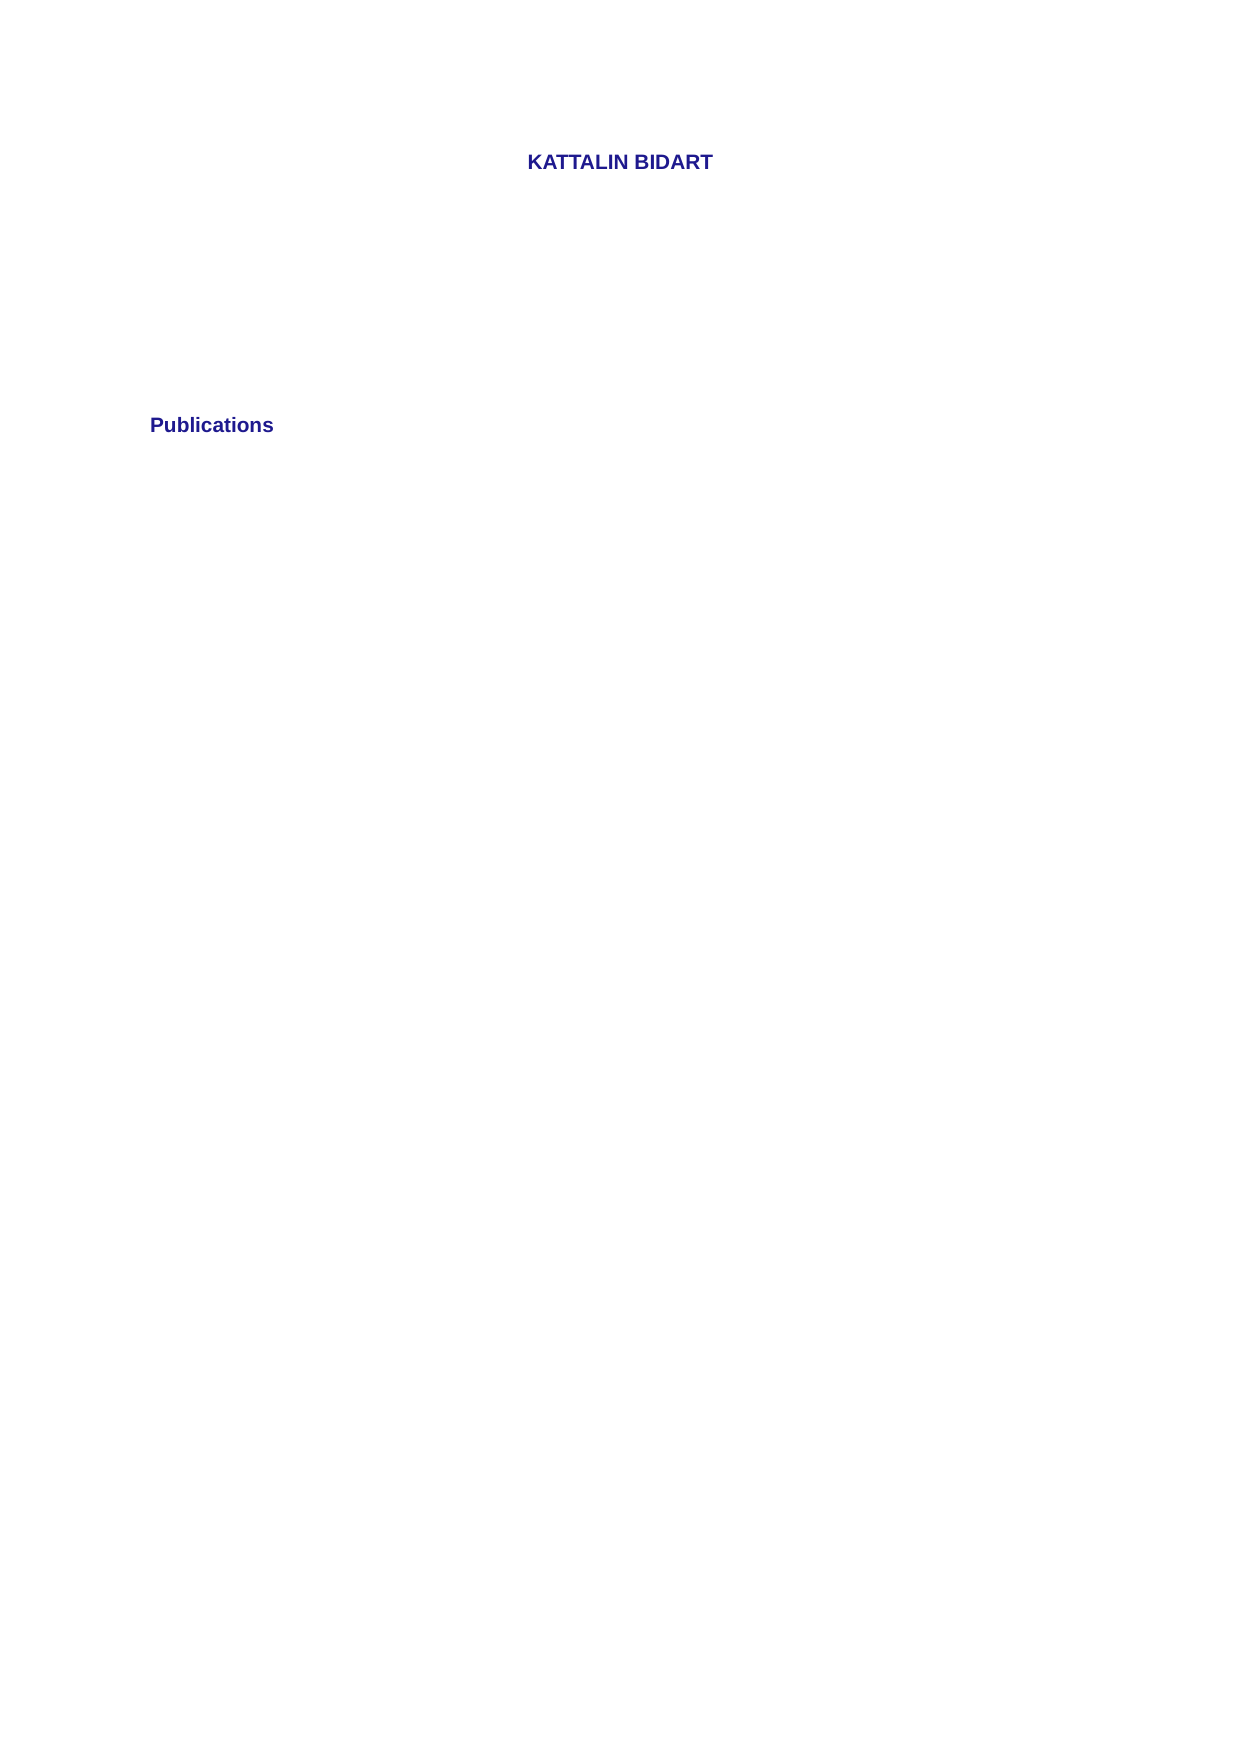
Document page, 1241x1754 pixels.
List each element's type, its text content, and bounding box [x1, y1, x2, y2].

subtitle Publications [150, 412, 1090, 436]
subtitle KATTALIN BIDART [150, 150, 1090, 174]
